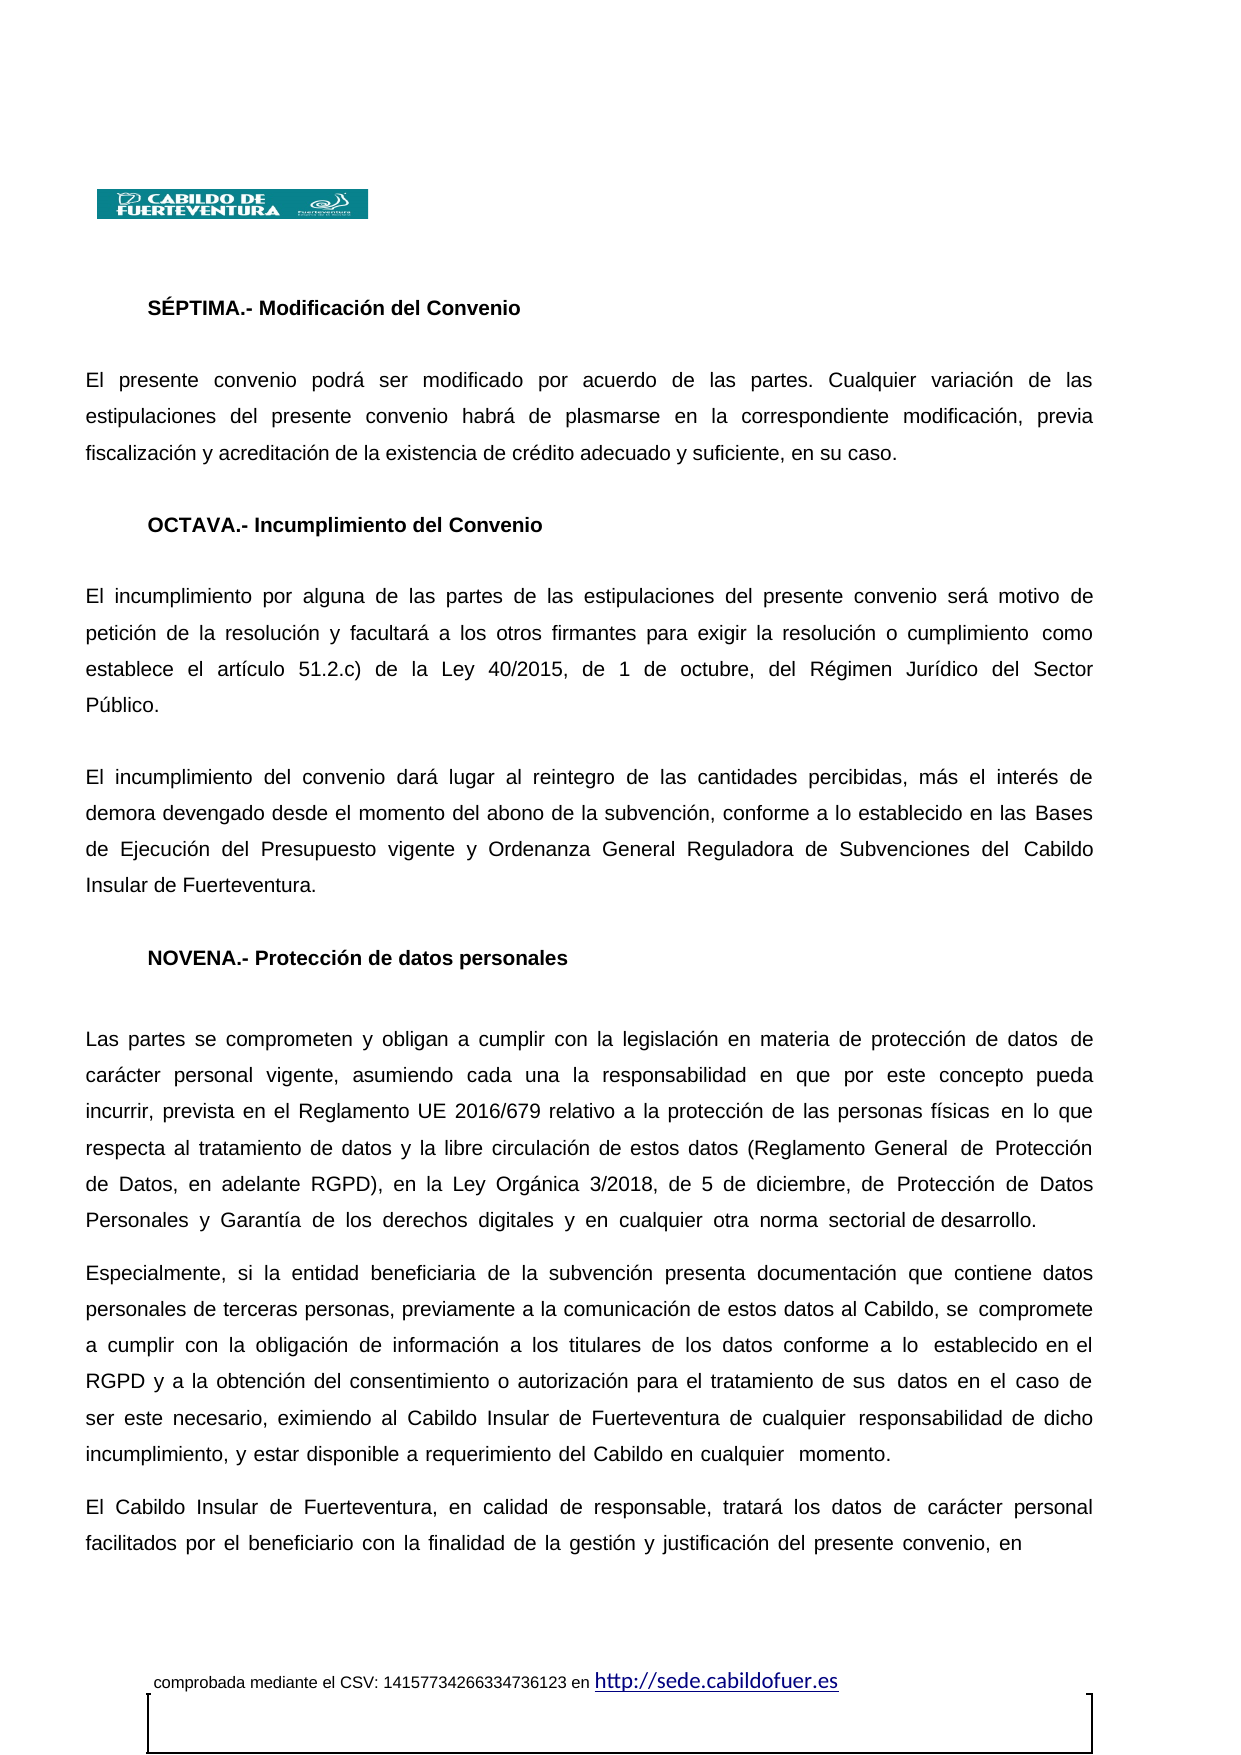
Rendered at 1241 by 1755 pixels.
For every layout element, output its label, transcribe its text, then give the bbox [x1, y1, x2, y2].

subtitle SÉPTIMA.- Modificación del Convenio [147, 296, 1107, 320]
picture [97, 189, 369, 219]
text Las partes se comprometen y obligan a cumplir con la legislación en materia de protección de datos de carácter personal vigente, asumiendo cada una la responsabilidad en que por este concepto pueda incurrir, prevista en el Reglamento UE 2016/679 relativo a la protección de las personas físicas en lo que respecta al tratamiento de datos y la libre circulación de estos datos (Reglamento General de Protección de Datos, en adelante RGPD), en la Ley Orgánica 3/2018, de 5 de diciembre, de Protección de Datos Personales y Garantía de los derechos digitales y en cualquier otra norma sectorial de desarrollo. [85, 1027, 1093, 1232]
subtitle NOVENA.- Protección de datos personales [147, 946, 1107, 969]
text El incumplimiento del convenio dará lugar al reintegro de las cantidades percibidas, más el interés de demora devengado desde el momento del abono de la subvención, conforme a lo establecido en las Bases de Ejecución del Presupuesto vigente y Ordenanza General Reguladora de Subvenciones del Cabildo Insular de Fuerteventura. [85, 765, 1093, 897]
text El incumplimiento por alguna de las partes de las estipulaciones del presente convenio será motivo de petición de la resolución y facultará a los otros firmantes para exigir la resolución o cumplimiento como establece el artículo 51.2.c) de la Ley 40/2015, de 1 de octubre, del Régimen Jurídico del Sector Público. [85, 584, 1093, 717]
text El Cabildo Insular de Fuerteventura, en calidad de responsable, tratará los datos de carácter personal facilitados por el beneficiario con la finalidad de la gestión y justificación del presente convenio, en [85, 1495, 1093, 1555]
text Especialmente, si la entidad beneficiaria de la subvención presenta documentación que contiene datos personales de terceras personas, previamente a la comunicación de estos datos al Cabildo, se compromete a cumplir con la obligación de información a los titulares de los datos conforme a lo establecido en el RGPD y a la obtención del consentimiento o autorización para el tratamiento de sus datos en el caso de ser este necesario, eximiendo al Cabildo Insular de Fuerteventura de cualquier responsabilidad de dicho incumplimiento, y estar disponible a requerimiento del Cabildo en cualquier momento. [85, 1261, 1093, 1466]
subtitle OCTAVA.- Incumplimiento del Convenio [147, 512, 1107, 536]
text El presente convenio podrá ser modificado por acuerdo de las partes. Cualquier variación de las estipulaciones del presente convenio habrá de plasmarse en la correspondiente modificación, previa fiscalización y acreditación de la existencia de crédito adecuado y suficiente, en su caso. [85, 368, 1093, 464]
